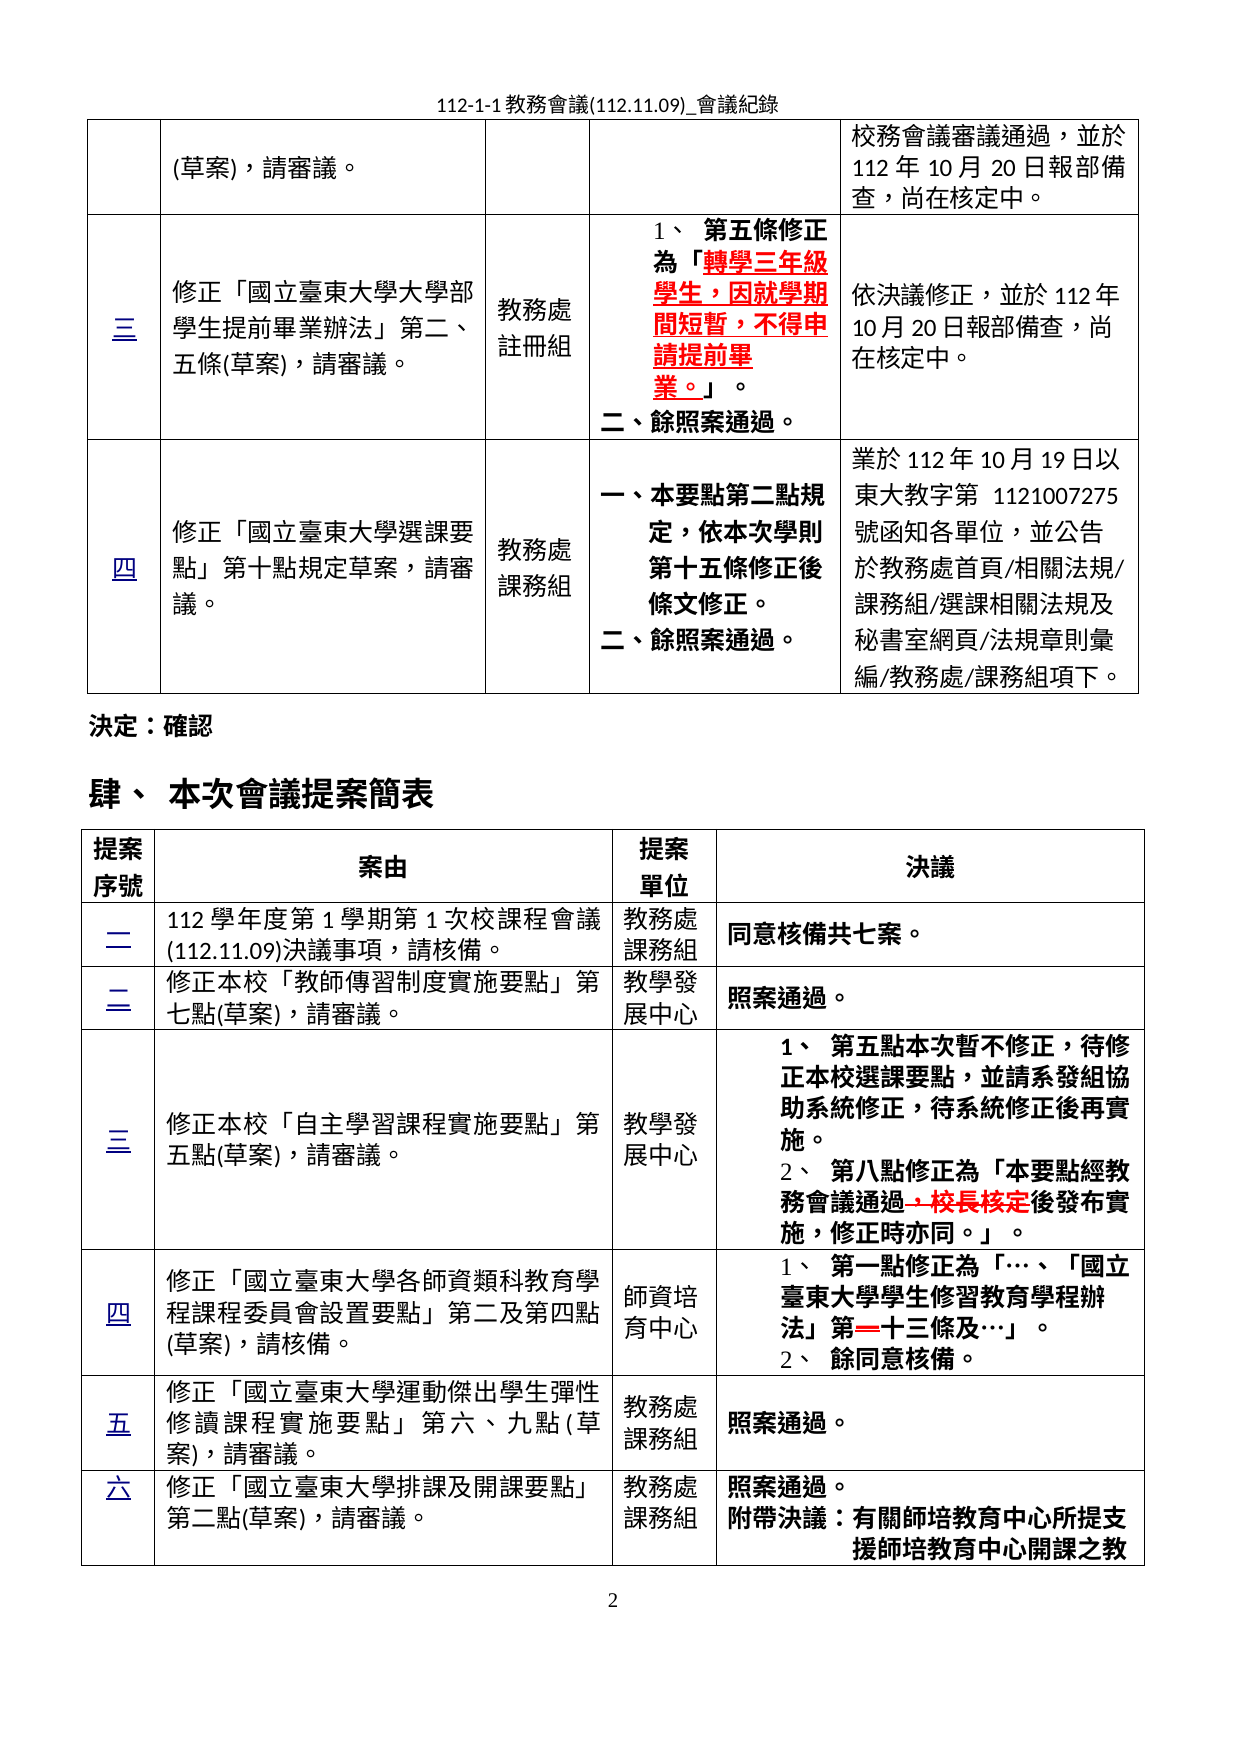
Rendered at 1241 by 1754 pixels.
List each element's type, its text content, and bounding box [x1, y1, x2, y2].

table_cell 修正「國立臺東大學各師資類科教育學程課程委員會設置要點」第二及第四點(草案)，請核備。 [155, 1250, 612, 1375]
table_header 提案 單位 [613, 830, 716, 902]
table_cell 照案通過。 [717, 967, 1144, 1029]
table_cell 修正「國立臺東大學排課及開課要點」第二點(草案)，請審議。 [155, 1471, 612, 1565]
table_cell 教務處課務組 [486, 440, 589, 693]
table_cell 四 [82, 1250, 154, 1375]
table_cell 二 [82, 967, 154, 1029]
table_cell 教學發展中心 [613, 967, 716, 1029]
table_cell 照案通過。 附帶決議：有關師培教育中心所提支援師培教育中心開課之教 [717, 1471, 1144, 1565]
table_cell 照案通過。 [717, 1376, 1144, 1470]
table_cell 修正本校「自主學習課程實施要點」第五點(草案)，請審議。 [155, 1030, 612, 1249]
table_cell 三 [82, 1030, 154, 1249]
table_cell 112學年度第1學期第1次校課程會議(112.11.09)決議事項，請核備。 [155, 903, 612, 966]
table_cell 第五條修正為「轉學三年級學生，因就學期間短暫，不得申請提前畢業。」。 二、餘照案通過。 [590, 215, 840, 438]
table_cell 依決議修正，並於112年10月20日報部備查，尚在核定中。 [841, 215, 1138, 438]
table_cell 教務處註冊組 [486, 215, 589, 438]
table_cell 教務處課務組 [613, 1471, 716, 1565]
table_cell [486, 120, 589, 214]
table_cell 業於112年10月19日以東大教字第 1121007275號函知各單位，並公告於教務處首頁/相關法規/課務組/選課相關法規及秘書室網頁/法規章則彙編/教務處/課務組項下。 [841, 440, 1138, 693]
table_cell 一、本要點第二點規定，依本次學則第十五條修正後條文修正。 二、餘照案通過。 [590, 440, 840, 693]
table_cell 修正「國立臺東大學大學部學生提前畢業辦法」第二、五條(草案)，請審議。 [161, 215, 485, 438]
table_cell 五 [82, 1376, 154, 1470]
table_cell 教務處課務組 [613, 903, 716, 966]
table_cell 校務會議審議通過，並於112年10月20日報部備查，尚在核定中。 [841, 120, 1138, 214]
table_cell [590, 120, 840, 214]
table_cell [88, 120, 160, 214]
table_cell (草案)，請審議。 [161, 120, 485, 214]
table_cell 四 [88, 440, 160, 693]
table_cell 修正本校「教師傳習制度實施要點」第七點(草案)，請審議。 [155, 967, 612, 1029]
table_header 案由 [155, 830, 612, 902]
table_cell 三 [88, 215, 160, 438]
table_cell 第一點修正為「…、「國立臺東大學學生修習教育學程辦法」第一十三條及…」。 餘同意核備。 [717, 1250, 1144, 1375]
table_cell 修正「國立臺東大學運動傑出學生彈性修讀課程實施要點」第六、九點(草案)，請審議。 [155, 1376, 612, 1470]
table_cell 六 [82, 1471, 154, 1565]
text 決定：確認 [89, 707, 1107, 743]
table_header 提案 序號 [82, 830, 154, 902]
list 本次會議提案簡表 [88, 768, 1107, 816]
table_cell 教學發展中心 [613, 1030, 716, 1249]
table_cell 第五點本次暫不修正，待修正本校選課要點，並請系發組協助系統修正，待系統修正後再實施。 第八點修正為「本要點經教務會議通過，校長核定後發布實施，修正時亦同。」。 [717, 1030, 1144, 1249]
table_cell 師資培育中心 [613, 1250, 716, 1375]
table_cell 同意核備共七案。 [717, 903, 1144, 966]
table_cell 教務處課務組 [613, 1376, 716, 1470]
table_cell 修正「國立臺東大學選課要點」第十點規定草案，請審議。 [161, 440, 485, 693]
table_cell 一 [82, 903, 154, 966]
table_header 決議 [717, 830, 1144, 902]
